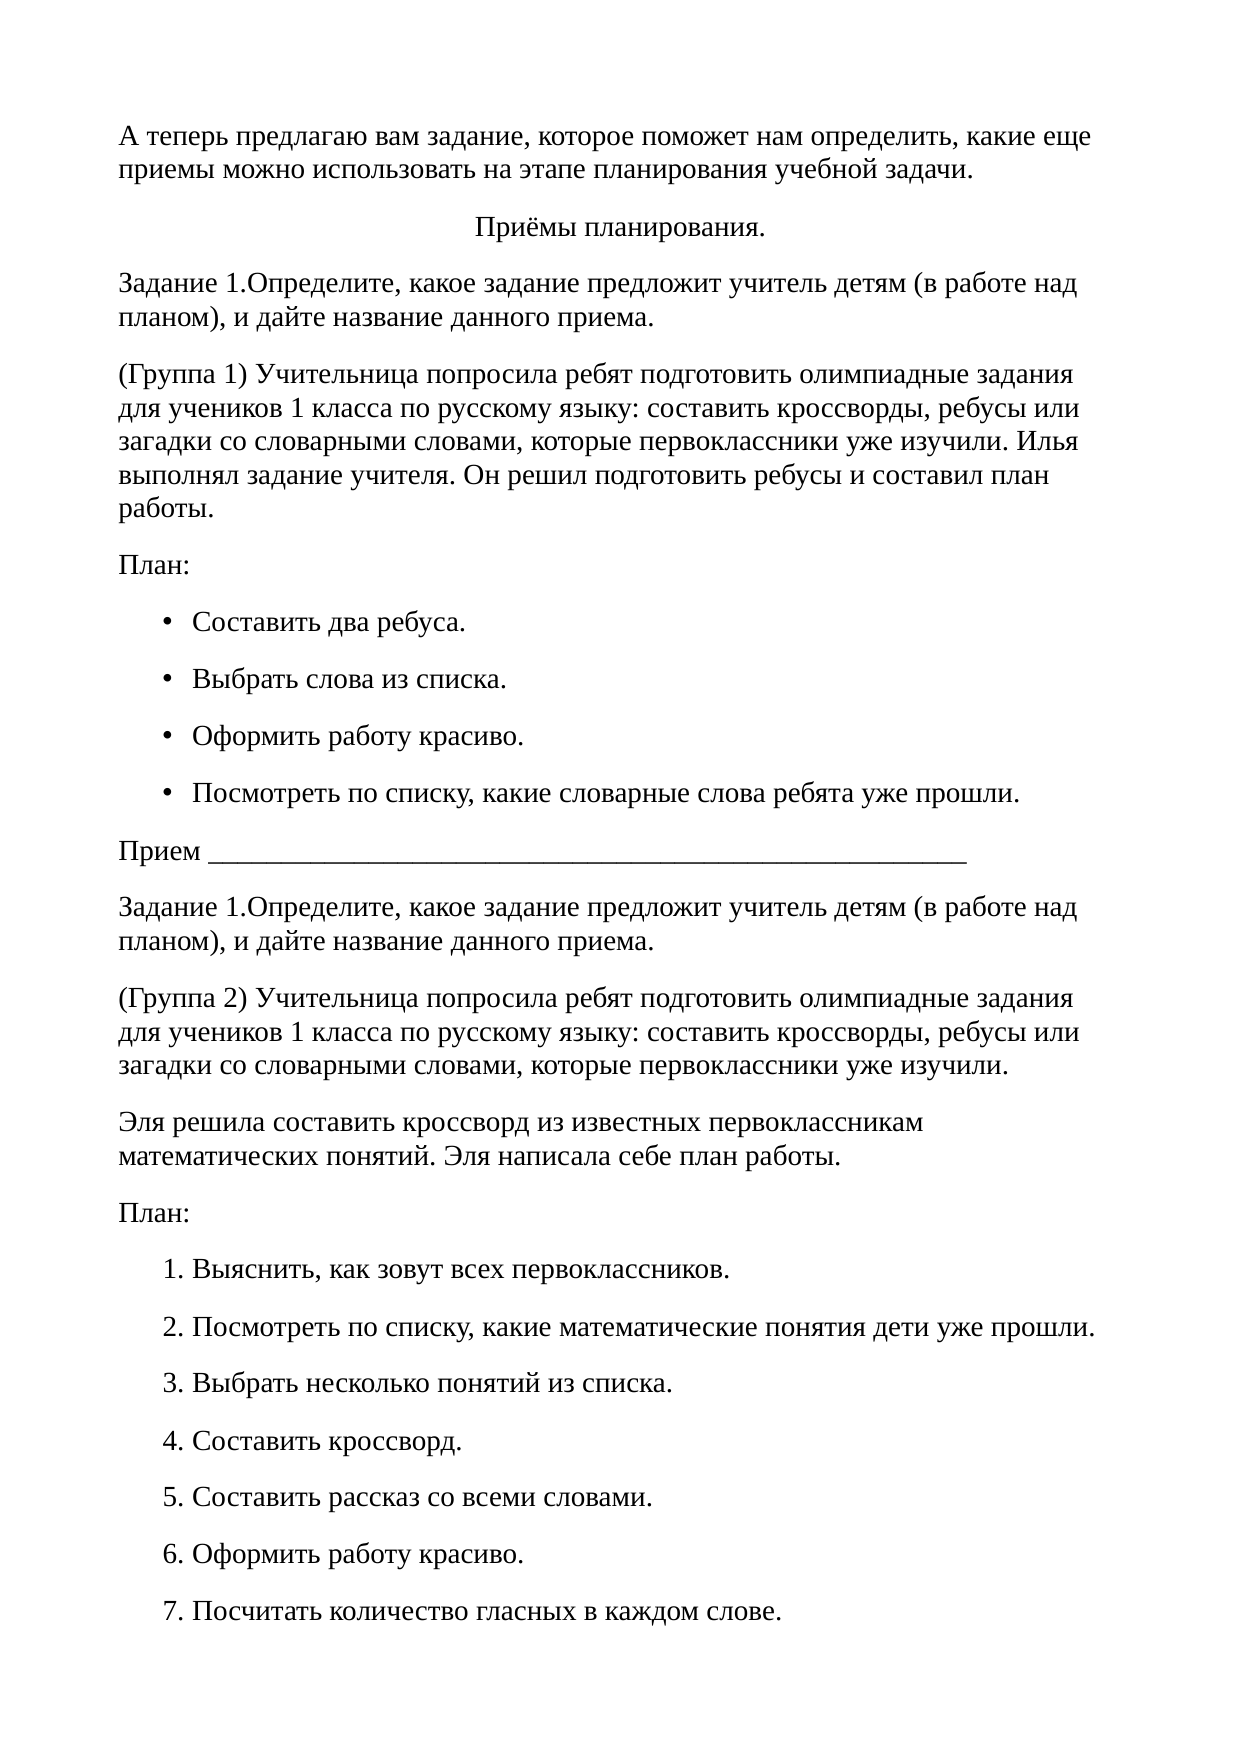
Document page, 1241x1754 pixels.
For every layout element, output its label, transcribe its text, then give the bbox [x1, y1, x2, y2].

list Оформить работу красиво. [162, 1537, 1122, 1570]
list Выбрать слова из списка. [162, 661, 1122, 695]
list Оформить работу красиво. [162, 718, 1122, 752]
list Выбрать несколько понятий из списка. [162, 1366, 1122, 1399]
text (Группа 2) Учительница попросила ребят подготовить олимпиадные задания для учеников 1 класса по русскому языку: составить кроссворды, ребусы или загадки со словарными словами, которые первоклассники уже изучили. [118, 980, 1122, 1081]
text Задание 1.Определите, какое задание предложит учитель детям (в работе над планом), и дайте название данного приема. [118, 889, 1122, 957]
list Посмотреть по списку, какие математические понятия дети уже прошли. [162, 1309, 1122, 1342]
text Эля решила составить кроссворд из известных первоклассникам математических понятий. Эля написала себе план работы. [118, 1104, 1122, 1171]
text Прием ____________________________________________________ [118, 833, 1122, 866]
text План: [118, 547, 1122, 581]
list Составить два ребуса. [162, 604, 1122, 638]
text Приёмы планирования. [118, 209, 1122, 242]
text План: [118, 1195, 1122, 1228]
list Посмотреть по списку, какие словарные слова ребята уже прошли. [162, 776, 1122, 809]
text Задание 1.Определите, какое задание предложит учитель детям (в работе над планом), и дайте название данного приема. [118, 266, 1122, 333]
list Выяснить, как зовут всех первоклассников. [162, 1252, 1122, 1285]
text А теперь предлагаю вам задание, которое поможет нам определить, какие еще приемы можно использовать на этапе планирования учебной задачи. [118, 118, 1122, 185]
text (Группа 1) Учительница попросила ребят подготовить олимпиадные задания для учеников 1 класса по русскому языку: составить кроссворды, ребусы или загадки со словарными словами, которые первоклассники уже изучили. Илья выполнял задание учителя. Он решил подготовить ребусы и составил план работы. [118, 356, 1122, 524]
list Составить кроссворд. [162, 1423, 1122, 1456]
list Посчитать количество гласных в каждом слове. [162, 1593, 1122, 1627]
list Составить рассказ со всеми словами. [162, 1479, 1122, 1513]
